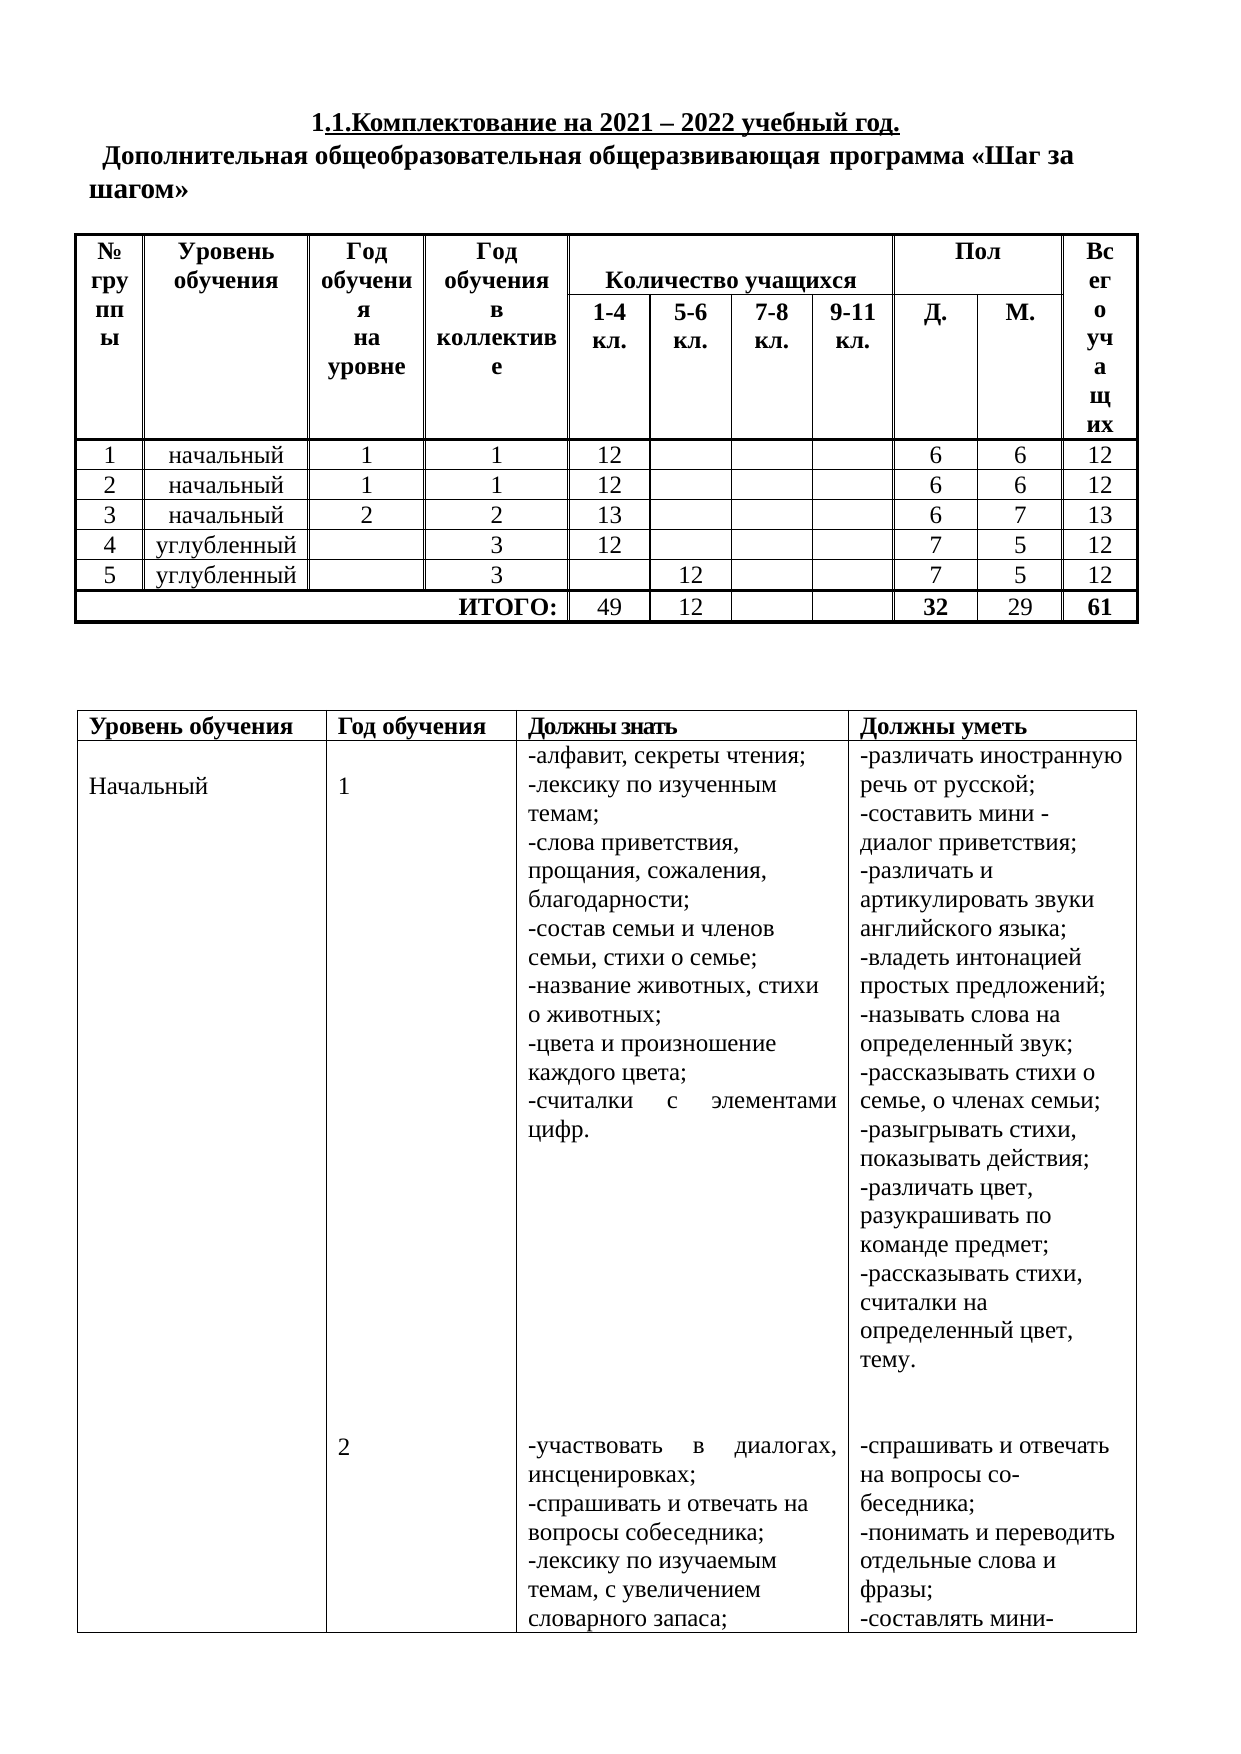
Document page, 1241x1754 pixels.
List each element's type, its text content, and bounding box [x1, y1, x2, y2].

table_cell 12 [1064, 441, 1136, 469]
table_cell 12 [1064, 470, 1136, 499]
table_cell [813, 470, 892, 499]
table_header № группы [77, 236, 142, 437]
table_cell [732, 560, 812, 588]
table_cell 12 [1064, 530, 1136, 559]
table_header Должны знать [517, 711, 848, 739]
table_cell 4 [77, 530, 142, 559]
table_header Уровень обучения [78, 711, 326, 739]
text 1.1.Комплектование на 2021 – 2022 учебный год. [89, 106, 1122, 137]
table_cell [813, 560, 892, 588]
table_cell 7-8 кл. [732, 295, 812, 437]
table_header Должны уметь [849, 711, 1136, 739]
table_cell 1 [310, 470, 423, 499]
table_cell начальный [145, 441, 307, 469]
table_cell 2 [77, 470, 142, 499]
table_cell Начальный [78, 741, 326, 1632]
table_cell [732, 441, 812, 469]
table_cell 12 [1064, 560, 1136, 588]
table_cell 5-6 кл. [651, 295, 731, 437]
table_cell [310, 560, 423, 588]
table_header Год обучения в коллективе [426, 236, 567, 437]
table_cell -различать иностранную речь от русской; -составить мини - диалог приветствия; -различать и артикулировать звуки английского языка; -владеть интонацией простых предложений; -называть слова на определенный звук; -рассказывать стихи о семье, о членах семьи; -разыгрывать стихи, показывать действия; -различать цвет, разукрашивать по команде предмет; -рассказывать стихи, считалки на определенный цвет, тему. -спрашивать и отвечать на вопросы со­беседника; -понимать и переводить отдельные слова и фразы; -составлять мини- [849, 741, 1136, 1632]
table_cell 6 [895, 470, 977, 499]
table_cell 32 [895, 592, 977, 620]
table_cell [570, 560, 649, 588]
table_cell 2 [426, 500, 567, 529]
table_cell 7 [978, 500, 1061, 529]
table_cell ИТОГО: [77, 592, 567, 620]
table_cell -алфавит, секреты чтения; -лексику по изученным темам; -слова приветствия, прощания, сожаления, благодарности; -состав семьи и членов семьи, стихи о семье; -название животных, стихи о животных; -цвета и произношение каждого цвета; -считалки с элементами цифр. -участвовать в диалогах, инсценировках; -спрашивать и отвечать на вопросы со­беседника; -лексику по изучаемым темам, с увели­чением словарного запаса; [517, 741, 848, 1632]
table_cell 29 [978, 592, 1061, 620]
table_cell 1 [310, 441, 423, 469]
table_cell 1-4 кл. [570, 295, 649, 437]
table_cell [813, 500, 892, 529]
table_cell 1 2 [327, 741, 516, 1632]
table_cell М. [978, 295, 1061, 437]
table_cell 12 [651, 560, 731, 588]
table_cell 7 [895, 560, 977, 588]
table_cell 5 [978, 560, 1061, 588]
table_cell 5 [77, 560, 142, 588]
table_header Всего учащих [1064, 236, 1136, 437]
table_cell [651, 470, 731, 499]
table_cell 1 [426, 470, 567, 499]
table_cell Д. [895, 295, 977, 437]
table_cell [651, 530, 731, 559]
table_cell 7 [895, 530, 977, 559]
table_cell 61 [1064, 592, 1136, 620]
table_cell [813, 592, 892, 620]
table_cell начальный [145, 500, 307, 529]
table_cell 12 [570, 441, 649, 469]
table_cell 3 [426, 530, 567, 559]
table_cell 3 [426, 560, 567, 588]
table_cell [651, 500, 731, 529]
table_cell 13 [1064, 500, 1136, 529]
table_cell [732, 500, 812, 529]
table_cell углубленный [145, 560, 307, 588]
table_cell 1 [77, 441, 142, 469]
table_cell 9-11 кл. [813, 295, 892, 437]
table_cell 2 [310, 500, 423, 529]
table_cell начальный [145, 470, 307, 499]
table_cell 6 [895, 441, 977, 469]
table_cell 13 [570, 500, 649, 529]
table_header Количество учащихся [570, 236, 892, 294]
table_cell [732, 530, 812, 559]
table_header Год обучения на уровне [310, 236, 423, 437]
table_cell [732, 470, 812, 499]
table_cell 6 [978, 441, 1061, 469]
table_header Пол [895, 236, 1061, 294]
table_cell углубленный [145, 530, 307, 559]
table_cell [732, 592, 812, 620]
table_cell 12 [651, 592, 731, 620]
table_cell 6 [978, 470, 1061, 499]
table_cell 1 [426, 441, 567, 469]
table_cell 3 [77, 500, 142, 529]
table_cell [310, 530, 423, 559]
table_header Уровень обучения [145, 236, 307, 437]
table_cell 5 [978, 530, 1061, 559]
table_cell [651, 441, 731, 469]
table_cell 6 [895, 500, 977, 529]
text Дополнительная общеобразовательная общеразвивающая программа «Шаг за шагом» [89, 137, 1122, 204]
table_cell 12 [570, 470, 649, 499]
table_cell 12 [570, 530, 649, 559]
table_cell 49 [570, 592, 649, 620]
table_cell [813, 530, 892, 559]
table_cell [813, 441, 892, 469]
table_header Год обучения [327, 711, 516, 739]
